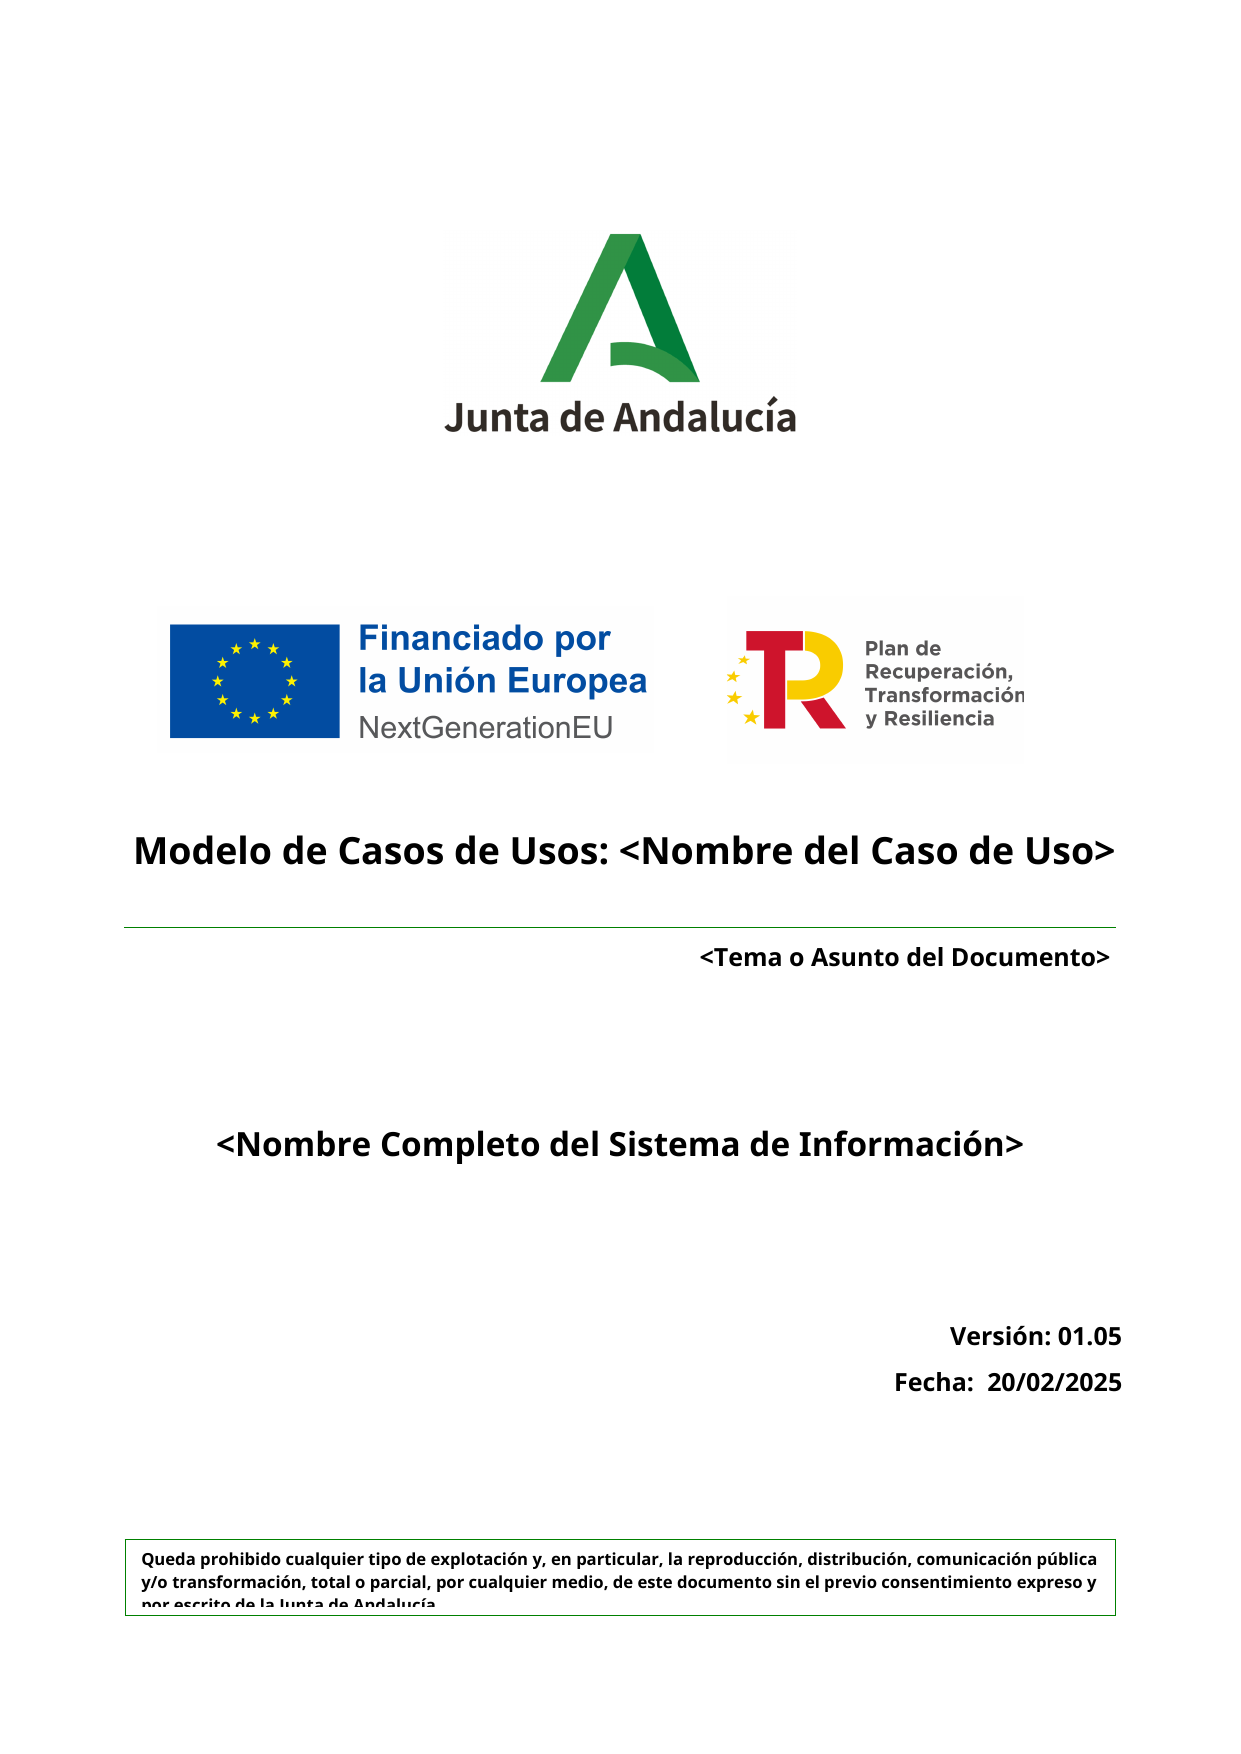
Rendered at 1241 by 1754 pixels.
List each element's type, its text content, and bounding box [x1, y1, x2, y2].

table_header <Tema o Asunto del Documento> [124, 928, 1116, 957]
picture [726, 596, 1024, 764]
table_cell <Nombre Completo del Sistema de Información> [118, 957, 1122, 1318]
picture [157, 606, 654, 753]
table_cell [118, 753, 1122, 768]
picture [442, 230, 798, 436]
table_cell [118, 591, 1122, 752]
table_cell Modelo de Casos de Usos: <Nombre del Caso de Uso> [118, 768, 1122, 957]
table_header [118, 118, 1122, 591]
text Versión: 01.05 [118, 1318, 1122, 1352]
text Fecha: 20/02/2025 [118, 1365, 1122, 1399]
